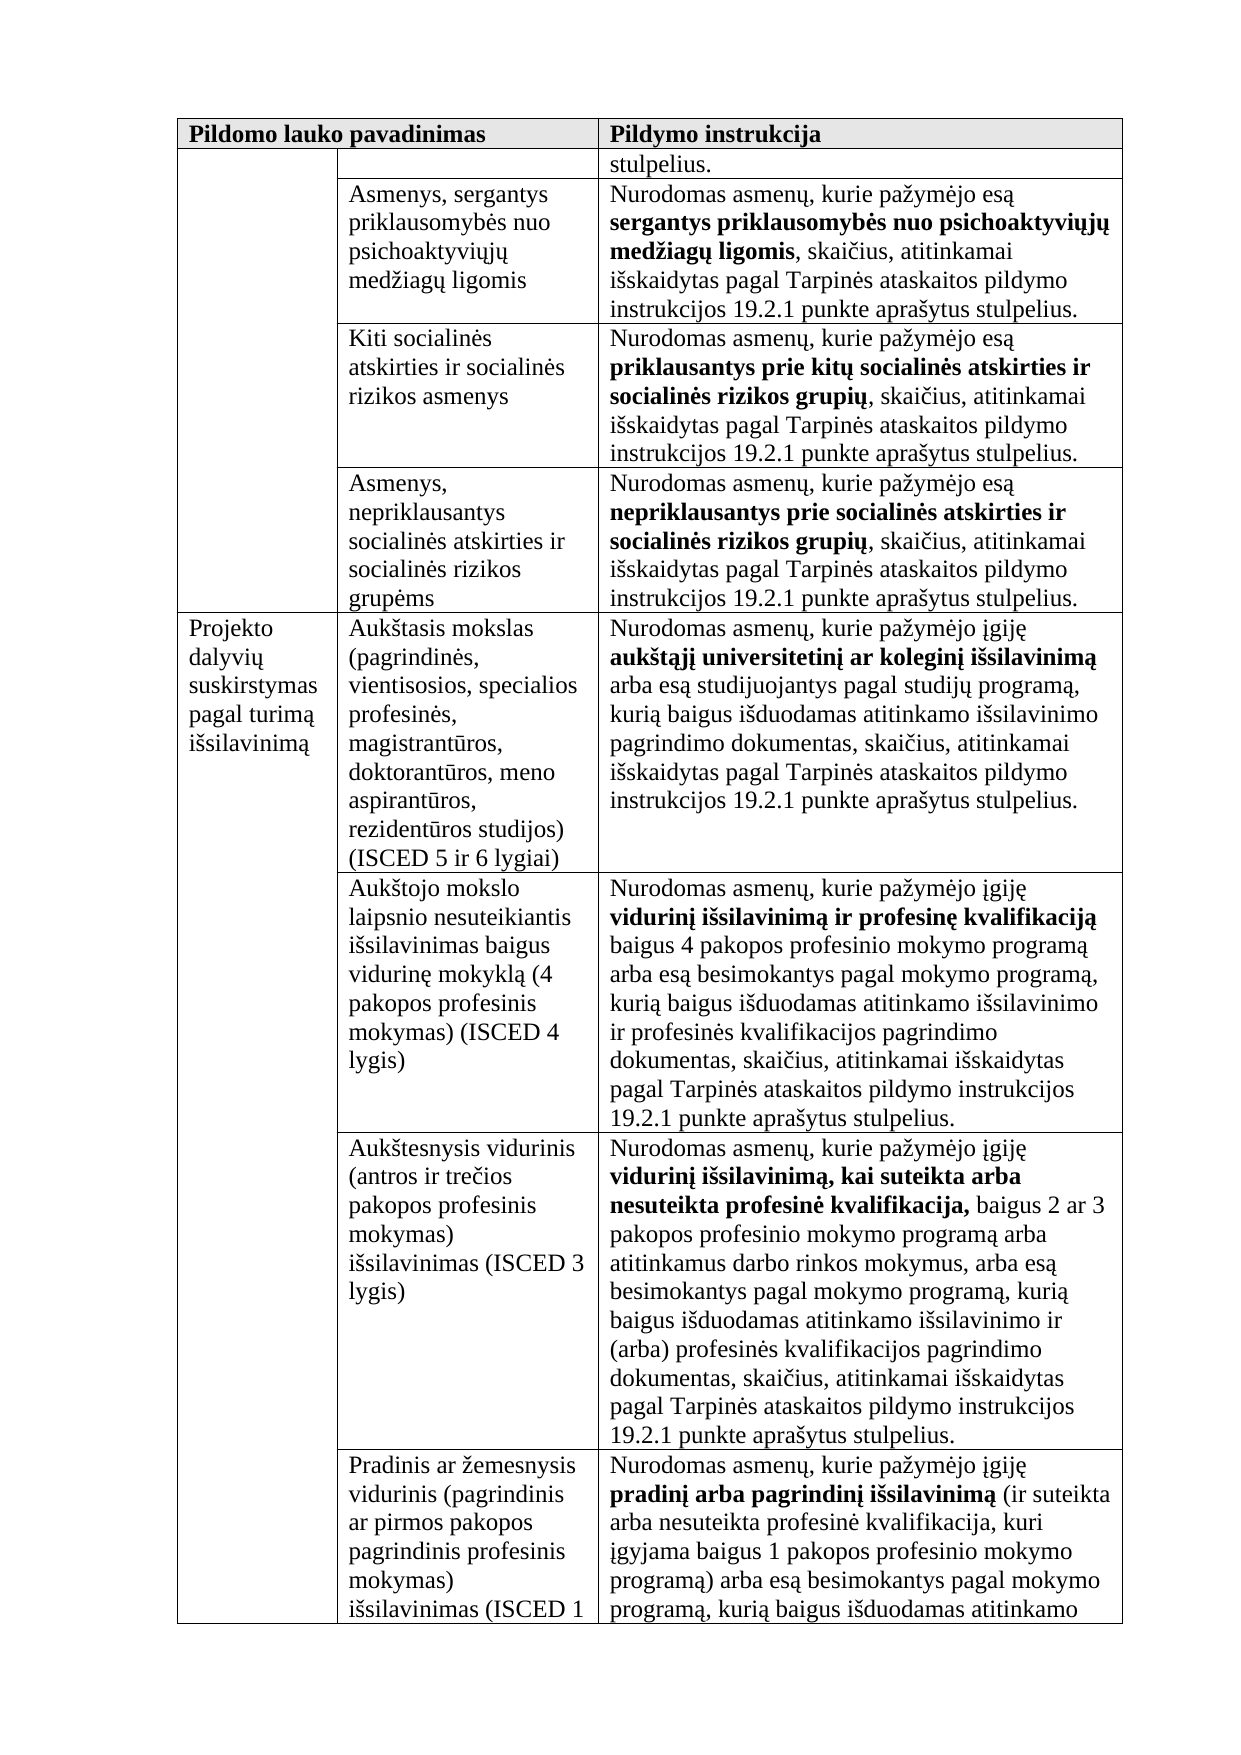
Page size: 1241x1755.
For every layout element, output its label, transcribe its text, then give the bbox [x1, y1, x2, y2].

table_header Pildymo instrukcija [599, 119, 1122, 148]
table_cell Pradinis ar žemesnysis vidurinis (pagrindinis ar pirmos pakopos pagrindinis profesinis mokymas) išsilavinimas (ISCED 1 [338, 1450, 598, 1622]
table_header Pildomo lauko pavadinimas [178, 119, 598, 148]
table_cell Aukštasis mokslas (pagrindinės, vientisosios, specialios profesinės, magistrantūros, doktorantūros, meno aspirantūros, rezidentūros studijos) (ISCED 5 ir 6 lygiai) [338, 613, 598, 872]
table_cell Aukštojo mokslo laipsnio nesuteikiantis išsilavinimas baigus vidurinę mokyklą (4 pakopos profesinis mokymas) (ISCED 4 lygis) [338, 873, 598, 1132]
table_cell Nurodomas asmenų, kurie pažymėjo esą nepriklausantys prie socialinės atskirties ir socialinės rizikos grupių, skaičius, atitinkamai išskaidytas pagal Tarpinės ataskaitos pildymo instrukcijos 19.2.1 punkte aprašytus stulpelius. [599, 468, 1122, 612]
table_cell Nurodomas asmenų, kurie pažymėjo esą priklausantys prie kitų socialinės atskirties ir socialinės rizikos grupių, skaičius, atitinkamai išskaidytas pagal Tarpinės ataskaitos pildymo instrukcijos 19.2.1 punkte aprašytus stulpelius. [599, 324, 1122, 467]
table_cell Nurodomas asmenų, kurie pažymėjo įgiję vidurinį išsilavinimą, kai suteikta arba nesuteikta profesinė kvalifikacija, baigus 2 ar 3 pakopos profesinio mokymo programą arba atitinkamus darbo rinkos mokymus, arba esą besimokantys pagal mokymo programą, kurią baigus išduodamas atitinkamo išsilavinimo ir (arba) profesinės kvalifikacijos pagrindimo dokumentas, skaičius, atitinkamai išskaidytas pagal Tarpinės ataskaitos pildymo instrukcijos 19.2.1 punkte aprašytus stulpelius. [599, 1133, 1122, 1449]
table_cell Asmenys, sergantys priklausomybės nuo psichoaktyviųjų medžiagų ligomis [338, 179, 598, 322]
table_cell Nurodomas asmenų, kurie pažymėjo įgiję pradinį arba pagrindinį išsilavinimą (ir suteikta arba nesuteikta profesinė kvalifikacija, kuri įgyjama baigus 1 pakopos profesinio mokymo programą) arba esą besimokantys pagal mokymo programą, kurią baigus išduodamas atitinkamo [599, 1450, 1122, 1622]
table_cell Kiti socialinės atskirties ir socialinės rizikos asmenys [338, 324, 598, 467]
table_cell Nurodomas asmenų, kurie pažymėjo esą sergantys priklausomybės nuo psichoaktyviųjų medžiagų ligomis, skaičius, atitinkamai išskaidytas pagal Tarpinės ataskaitos pildymo instrukcijos 19.2.1 punkte aprašytus stulpelius. [599, 179, 1122, 322]
table_cell Projekto dalyvių suskirstymas pagal turimą išsilavinimą [178, 613, 337, 1622]
table_cell Nurodomas asmenų, kurie pažymėjo įgiję vidurinį išsilavinimą ir profesinę kvalifikaciją baigus 4 pakopos profesinio mokymo programą arba esą besimokantys pagal mokymo programą, kurią baigus išduodamas atitinkamo išsilavinimo ir profesinės kvalifikacijos pagrindimo dokumentas, skaičius, atitinkamai išskaidytas pagal Tarpinės ataskaitos pildymo instrukcijos 19.2.1 punkte aprašytus stulpelius. [599, 873, 1122, 1132]
table_cell stulpelius. [599, 149, 1122, 178]
table_cell [338, 149, 598, 178]
table_cell Asmenys, nepriklausantys socialinės atskirties ir socialinės rizikos grupėms [338, 468, 598, 612]
table_cell Nurodomas asmenų, kurie pažymėjo įgiję aukštąjį universitetinį ar koleginį išsilavinimą arba esą studijuojantys pagal studijų programą, kurią baigus išduodamas atitinkamo išsilavinimo pagrindimo dokumentas, skaičius, atitinkamai išskaidytas pagal Tarpinės ataskaitos pildymo instrukcijos 19.2.1 punkte aprašytus stulpelius. [599, 613, 1122, 872]
table_cell [178, 149, 337, 612]
table_cell Aukštesnysis vidurinis (antros ir trečios pakopos profesinis mokymas) išsilavinimas (ISCED 3 lygis) [338, 1133, 598, 1449]
